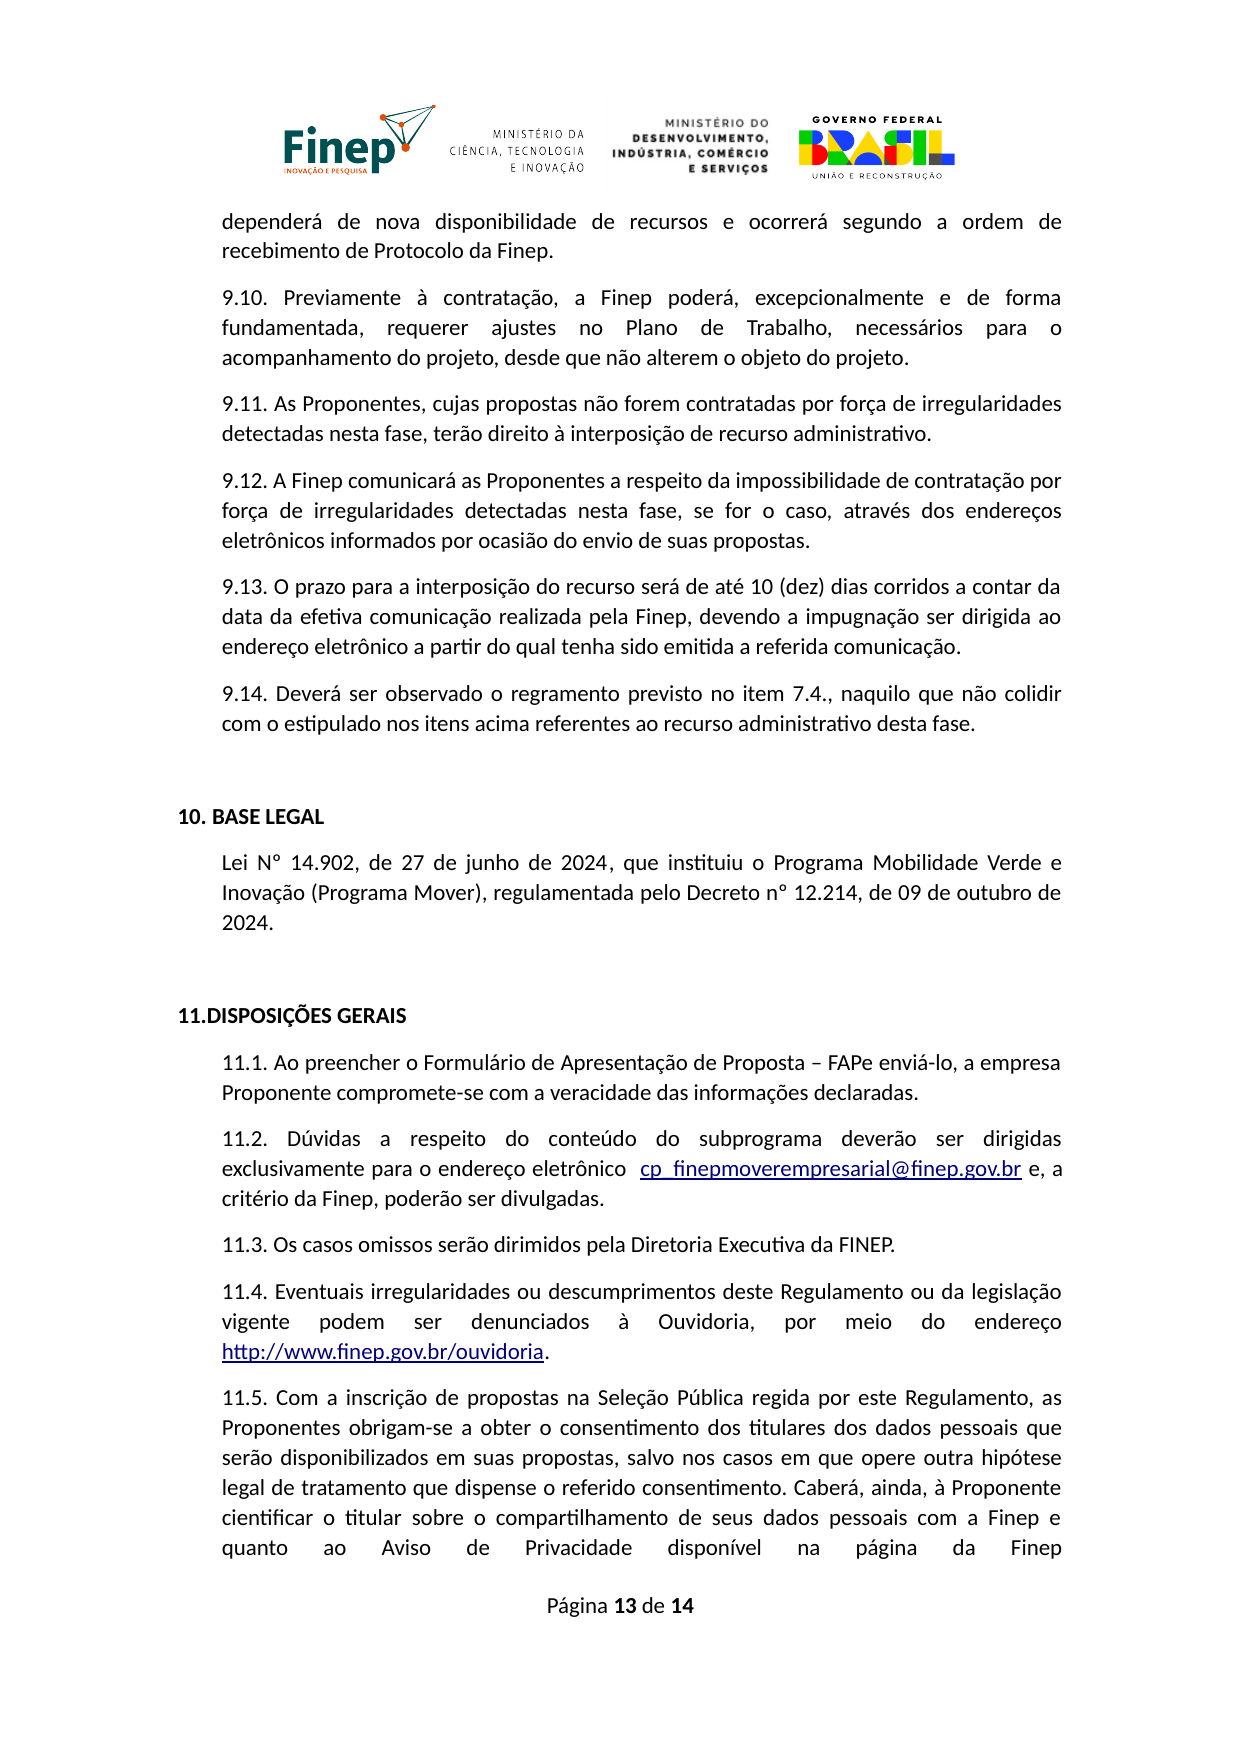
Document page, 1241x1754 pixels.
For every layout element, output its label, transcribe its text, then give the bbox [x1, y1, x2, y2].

text 11.2. Dúvidas a respeito do conteúdo do subprograma deverão ser dirigidas exclusivamente para o endereço eletrônico cp_finepmoverempresarial@finep.gov.br e, a critério da Finep, poderão ser divulgadas. [222, 1124, 1063, 1212]
text 11.3. Os casos omissos serão dirimidos pela Diretoria Executiva da FINEP. [222, 1231, 1063, 1259]
text 9.13. O prazo para a interposição do recurso será de até 10 (dez) dias corridos a contar da data da efetiva comunicação realizada pela Finep, devendo a impugnação ser dirigida ao endereço eletrônico a partir do qual tenha sido emitida a referida comunicação. [222, 572, 1063, 660]
text 9.10. Previamente à contratação, a Finep poderá, excepcionalmente e de forma fundamentada, requerer ajustes no Plano de Trabalho, necessários para o acompanhamento do projeto, desde que não alterem o objeto do projeto. [222, 283, 1063, 371]
text 9.14. Deverá ser observado o regramento previsto no item 7.4., naquilo que não colidir com o estipulado nos itens acima referentes ao recurso administrativo desta fase. [222, 679, 1063, 737]
text Lei Nº 14.902, de 27 de junho de 2024, que instituiu o Programa Mobilidade Verde e Inovação (Programa Mover), regulamentada pelo Decreto nº 12.214, de 09 de outubro de 2024. [222, 848, 1063, 936]
text dependerá de nova disponibilidade de recursos e ocorrerá segundo a ordem de recebimento de Protocolo da Finep. [222, 207, 1063, 265]
text 11.DISPOSIÇÕES GERAIS [177, 1001, 1063, 1029]
text 11.5. Com a inscrição de propostas na Seleção Pública regida por este Regulamento, as Proponentes obrigam-se a obter o consentimento dos titulares dos dados pessoais que serão disponibilizados em suas propostas, salvo nos casos em que opere outra hipótese legal de tratamento que dispense o referido consentimento. Caberá, ainda, à Proponente cientificar o titular sobre o compartilhamento de seus dados pessoais com a Finep e quanto ao Aviso de Privacidade disponível na página da Finep [222, 1383, 1063, 1561]
text 9.11. As Proponentes, cujas propostas não forem contratadas por força de irregularidades detectadas nesta fase, terão direito à interposição de recurso administrativo. [222, 389, 1063, 447]
text 9.12. A Finep comunicará as Proponentes a respeito da impossibilidade de contratação por força de irregularidades detectadas nesta fase, se for o caso, através dos endereços eletrônicos informados por ocasião do envio de suas propostas. [222, 466, 1063, 554]
text 11.4. Eventuais irregularidades ou descumprimentos deste Regulamento ou da legislação vigente podem ser denunciados à Ouvidoria, por meio do endereço http://www.finep.gov.br/ouvidoria. [222, 1277, 1063, 1365]
text 11.1. Ao preencher o Formulário de Apresentação de Proposta – FAPe enviá-lo, a empresa Proponente compromete-se com a veracidade das informações declaradas. [222, 1048, 1063, 1106]
text 10. BASE LEGAL [177, 802, 1063, 830]
